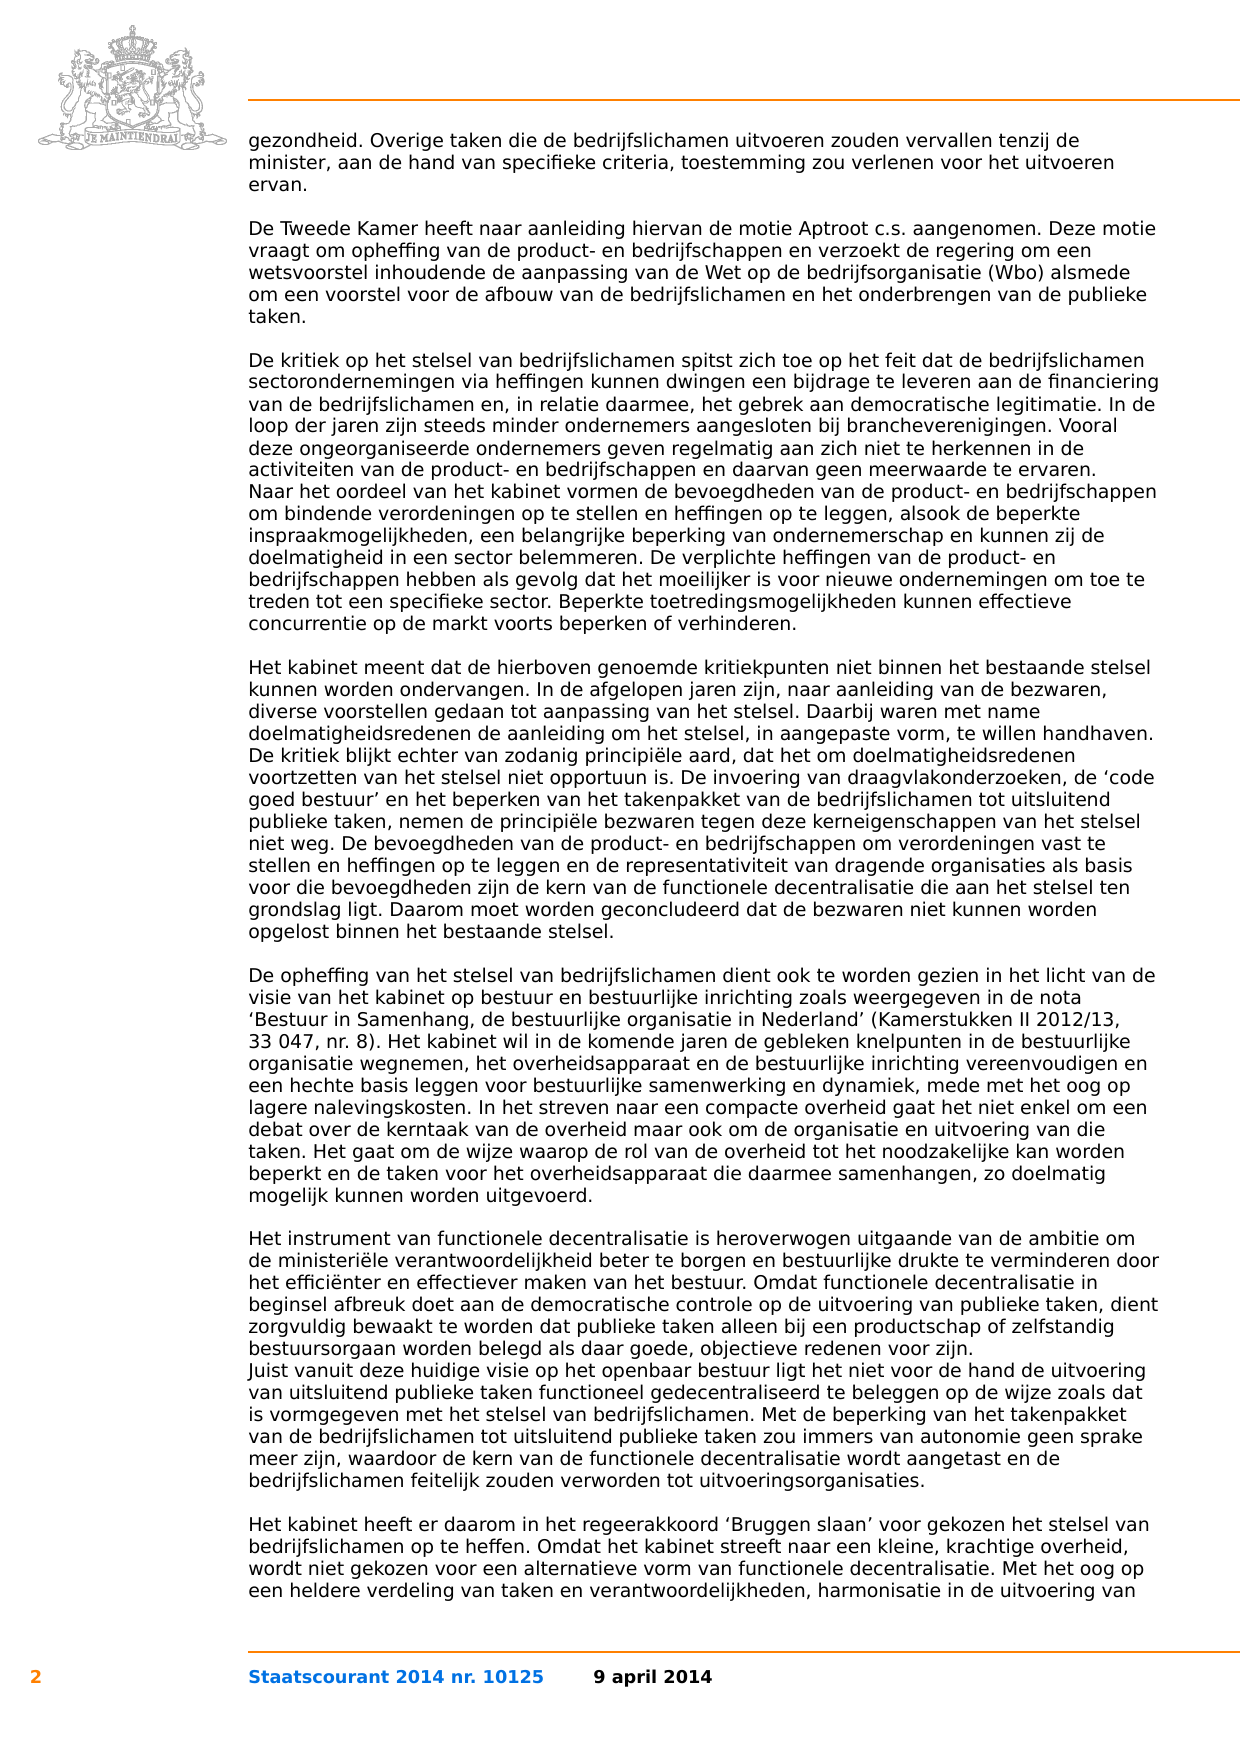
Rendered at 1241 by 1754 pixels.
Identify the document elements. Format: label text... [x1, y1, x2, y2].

text Het instrument van functionele decentralisatie is heroverwogen uitgaande van de ambitie om de ministeriële verantwoordelijkheid beter te borgen en bestuurlijke drukte te verminderen door het efficiënter en effectiever maken van het bestuur. Omdat functionele decentralisatie in beginsel afbreuk doet aan de democratische controle op de uitvoering van publieke taken, dient zorgvuldig bewaakt te worden dat publieke taken alleen bij een productschap of zelfstandig bestuursorgaan worden belegd als daar goede, objectieve redenen voor zijn. [248, 1228, 1163, 1360]
text De kritiek op het stelsel van bedrijfslichamen spitst zich toe op het feit dat de bedrijfslichamen sectorondernemingen via heffingen kunnen dwingen een bijdrage te leveren aan de financiering van de bedrijfslichamen en, in relatie daarmee, het gebrek aan democratische legitimatie. In de loop der jaren zijn steeds minder ondernemers aangesloten bij brancheverenigingen. Vooral deze ongeorganiseerde ondernemers geven regelmatig aan zich niet te herkennen in de activiteiten van de product- en bedrijfschappen en daarvan geen meerwaarde te ervaren. [248, 349, 1163, 481]
text gezondheid. Overige taken die de bedrijfslichamen uitvoeren zouden vervallen tenzij de minister, aan de hand van specifieke criteria, toestemming zou verlenen voor het uitvoeren ervan. [248, 130, 1163, 196]
picture [38, 25, 227, 150]
text Het kabinet heeft er daarom in het regeerakkoord ‘Bruggen slaan’ voor gekozen het stelsel van bedrijfslichamen op te heffen. Omdat het kabinet streeft naar een kleine, krachtige overheid, wordt niet gekozen voor een alternatieve vorm van functionele decentralisatie. Met het oog op een heldere verdeling van taken en verantwoordelijkheden, harmonisatie in de uitvoering van [248, 1514, 1163, 1602]
text Juist vanuit deze huidige visie op het openbaar bestuur ligt het niet voor de hand de uitvoering van uitsluitend publieke taken functioneel gedecentraliseerd te beleggen op de wijze zoals dat is vormgegeven met het stelsel van bedrijfslichamen. Met de beperking van het takenpakket van de bedrijfslichamen tot uitsluitend publieke taken zou immers van autonomie geen sprake meer zijn, waardoor de kern van de functionele decentralisatie wordt aangetast en de bedrijfslichamen feitelijk zouden verworden tot uitvoeringsorganisaties. [248, 1360, 1163, 1492]
text De Tweede Kamer heeft naar aanleiding hiervan de motie Aptroot c.s. aangenomen. Deze motie vraagt om opheffing van de product- en bedrijfschappen en verzoekt de regering om een wetsvoorstel inhoudende de aanpassing van de Wet op de bedrijfsorganisatie (Wbo) alsmede om een voorstel voor de afbouw van de bedrijfslichamen en het onderbrengen van de publieke taken. [248, 218, 1163, 328]
text Naar het oordeel van het kabinet vormen de bevoegdheden van de product- en bedrijfschappen om bindende verordeningen op te stellen en heffingen op te leggen, alsook de beperkte inspraakmogelijkheden, een belangrijke beperking van ondernemerschap en kunnen zij de doelmatigheid in een sector belemmeren. De verplichte heffingen van de product- en bedrijfschappen hebben als gevolg dat het moeilijker is voor nieuwe ondernemingen om toe te treden tot een specifieke sector. Beperkte toetredingsmogelijkheden kunnen effectieve concurrentie op de markt voorts beperken of verhinderen. [248, 481, 1163, 635]
text De opheffing van het stelsel van bedrijfslichamen dient ook te worden gezien in het licht van de visie van het kabinet op bestuur en bestuurlijke inrichting zoals weergegeven in de nota ‘Bestuur in Samenhang, de bestuurlijke organisatie in Nederland’ (Kamerstukken II 2012/13, 33 047, nr. 8). Het kabinet wil in de komende jaren de gebleken knelpunten in de bestuurlijke organisatie wegnemen, het overheidsapparaat en de bestuurlijke inrichting vereenvoudigen en een hechte basis leggen voor bestuurlijke samenwerking en dynamiek, mede met het oog op lagere nalevingskosten. In het streven naar een compacte overheid gaat het niet enkel om een debat over de kerntaak van de overheid maar ook om de organisatie en uitvoering van die taken. Het gaat om de wijze waarop de rol van de overheid tot het noodzakelijke kan worden beperkt en de taken voor het overheidsapparaat die daarmee samenhangen, zo doelmatig mogelijk kunnen worden uitgevoerd. [248, 965, 1163, 1206]
text Het kabinet meent dat de hierboven genoemde kritiekpunten niet binnen het bestaande stelsel kunnen worden ondervangen. In de afgelopen jaren zijn, naar aanleiding van de bezwaren, diverse voorstellen gedaan tot aanpassing van het stelsel. Daarbij waren met name doelmatigheidsredenen de aanleiding om het stelsel, in aangepaste vorm, te willen handhaven. De kritiek blijkt echter van zodanig principiële aard, dat het om doelmatigheidsredenen voortzetten van het stelsel niet opportuun is. De invoering van draagvlakonderzoeken, de ‘code goed bestuur’ en het beperken van het takenpakket van de bedrijfslichamen tot uitsluitend publieke taken, nemen de principiële bezwaren tegen deze kerneigenschappen van het stelsel niet weg. De bevoegdheden van de product- en bedrijfschappen om verordeningen vast te stellen en heffingen op te leggen en de representativiteit van dragende organisaties als basis voor die bevoegdheden zijn de kern van de functionele decentralisatie die aan het stelsel ten grondslag ligt. Daarom moet worden geconcludeerd dat de bezwaren niet kunnen worden opgelost binnen het bestaande stelsel. [248, 657, 1163, 943]
